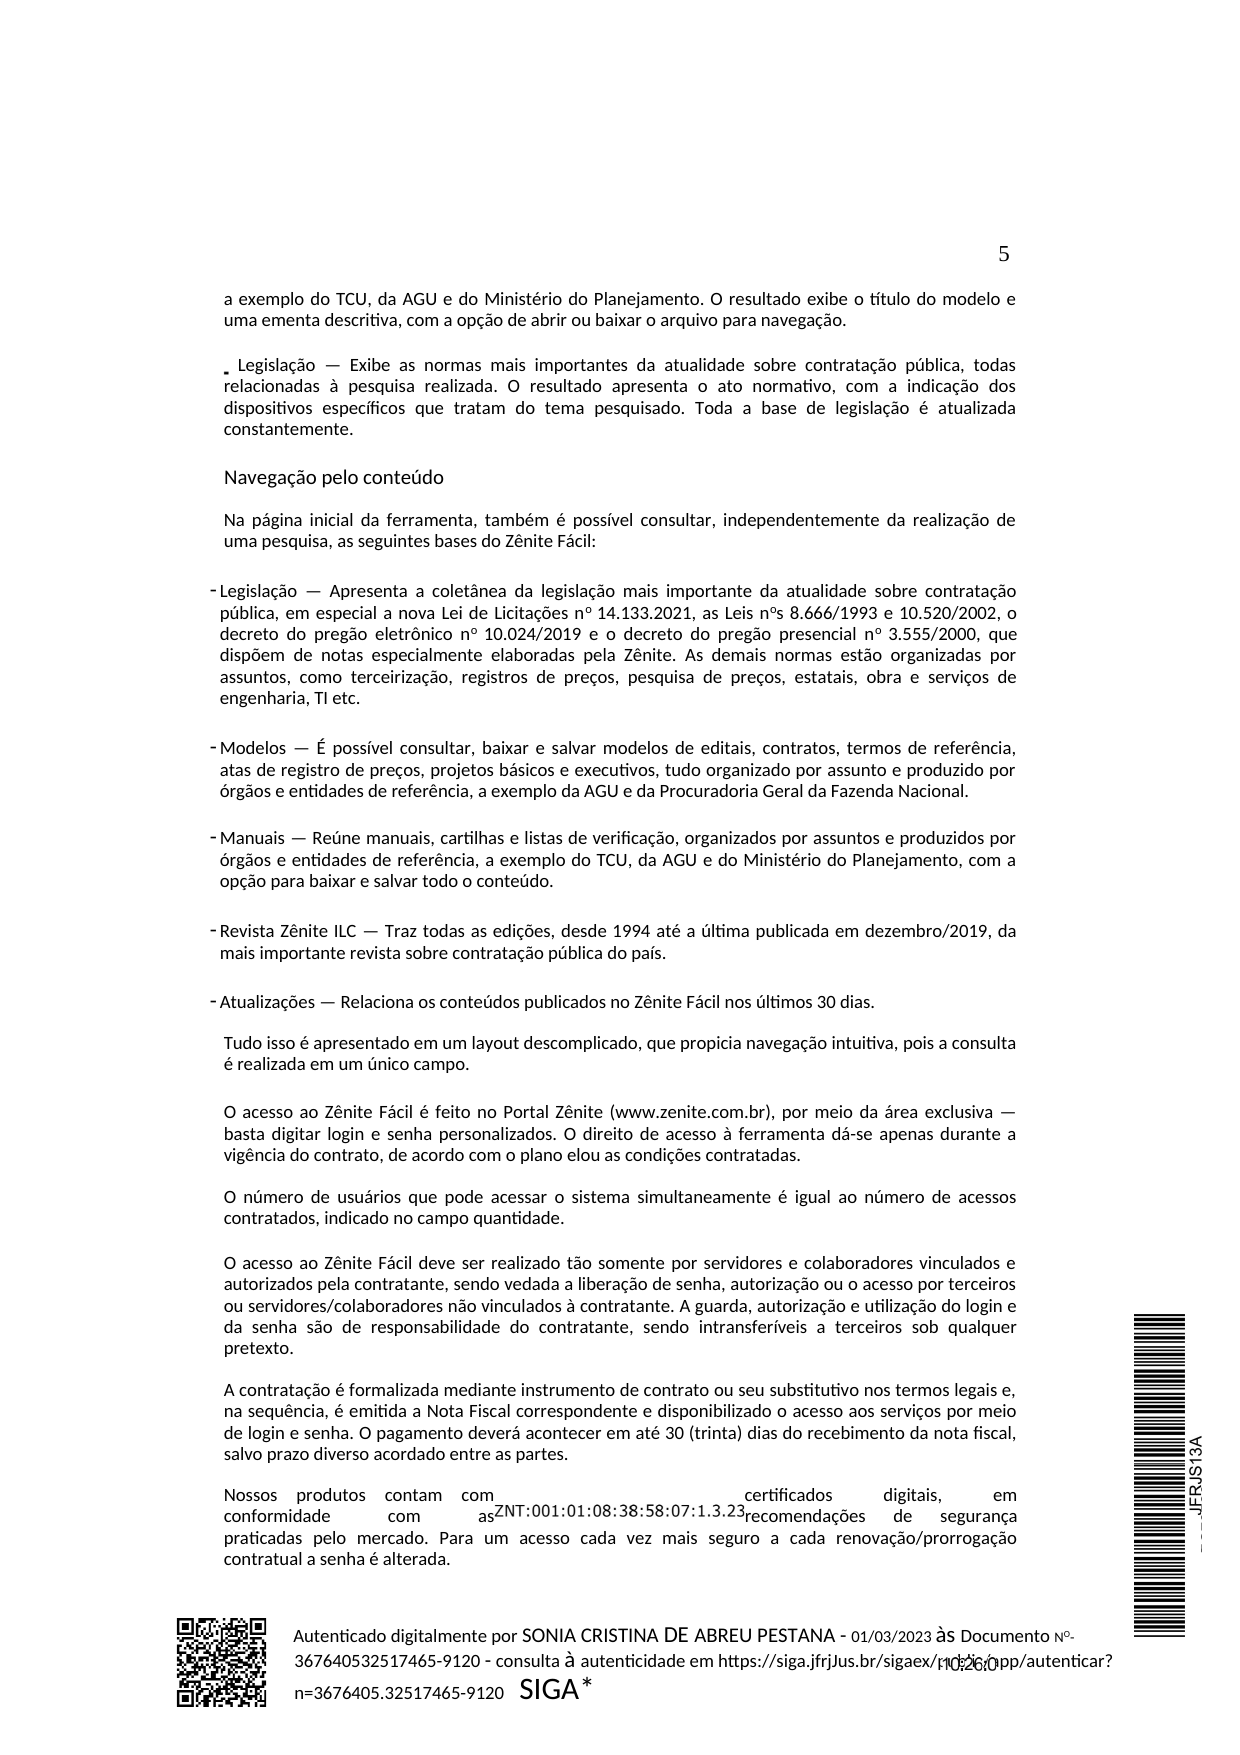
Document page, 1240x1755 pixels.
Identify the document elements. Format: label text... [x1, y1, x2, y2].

list Manuais — Reúne manuais, cartilhas e listas de verificação, organizados por assuntos e produzidos por órgãos e entidades de referência, a exemplo do TCU, da AGU e do Ministério do Planejamento, com a opção para baixar e salvar todo o conteúdo. [209, 824, 1018, 892]
list Modelos — É possível consultar, baixar e salvar modelos de editais, contratos, termos de referência, atas de registro de preços, projetos básicos e executivos, tudo organizado por assunto e produzido por órgãos e entidades de referência, a exemplo da AGU e da Procuradoria Geral da Fazenda Nacional. [209, 733, 1018, 802]
text Tudo isso é apresentado em um layout descomplicado, que propicia navegação intuitiva, pois a consulta é realizada em um único campo. [223, 1033, 1018, 1075]
text Navegação pelo conteúdo [224, 464, 1201, 489]
text Na página inicial da ferramenta, também é possível consultar, independentemente da realização de uma pesquisa, as seguintes bases do Zênite Fácil: [223, 510, 1018, 552]
text Legislação — Exibe as normas mais importantes da atualidade sobre contratação pública, todas relacionadas à pesquisa realizada. O resultado apresenta o ato normativo, com a indicação dos dispositivos específicos que tratam do tema pesquisado. Toda a base de legislação é atualizada constantemente. [223, 355, 1018, 440]
text A contratação é formalizada mediante instrumento de contrato ou seu substitutivo nos termos legais e, na sequência, é emitida a Nota Fiscal correspondente e disponibilizado o acesso aos serviços por meio de login e senha. O pagamento deverá acontecer em até 30 (trinta) dias do recebimento da nota fiscal, salvo prazo diverso acordado entre as partes. [223, 1380, 1018, 1465]
list Legislação — Apresenta a coletânea da legislação mais importante da atualidade sobre contratação pública, em especial a nova Lei de Licitações no 14.133.2021, as Leis nos 8.666/1993 e 10.520/2002, o decreto do pregão eletrônico no 10.024/2019 e o decreto do pregão presencial no 3.555/2000, que dispõem de notas especialmente elaboradas pela Zênite. As demais normas estão organizadas por assuntos, como terceirização, registros de preços, pesquisa de preços, estatais, obra e serviços de engenharia, TI etc. [209, 576, 1018, 709]
text Nossos produtos contam com certificados digitais, em conformidade com as recomendações de segurança praticadas pelo mercado. Para um acesso cada vez mais seguro a cada renovação/prorrogação contratual a senha é alterada. [223, 1485, 1018, 1570]
list Revista Zênite ILC — Traz todas as edições, desde 1994 até a última publicada em dezembro/2019, da mais importante revista sobre contratação pública do país. [209, 917, 1018, 964]
text O acesso ao Zênite Fácil deve ser realizado tão somente por servidores e colaboradores vinculados e autorizados pela contratante, sendo vedada a liberação de senha, autorização ou o acesso por terceiros ou servidores/colaboradores não vinculados à contratante. A guarda, autorização e utilização do login e da senha são de responsabilidade do contratante, sendo intransferíveis a terceiros sob qualquer pretexto. [223, 1253, 1018, 1359]
list Atualizações — Relaciona os conteúdos publicados no Zênite Fácil nos últimos 30 dias. [209, 988, 1018, 1014]
text O acesso ao Zênite Fácil é feito no Portal Zênite (www.zenite.com.br), por meio da área exclusiva — basta digitar login e senha personalizados. O direito de acesso à ferramenta dá-se apenas durante a vigência do contrato, de acordo com o plano elou as condições contratadas. [223, 1102, 1018, 1166]
text a exemplo do TCU, da AGU e do Ministério do Planejamento. O resultado exibe o título do modelo e uma ementa descritiva, com a opção de abrir ou baixar o arquivo para navegação. [223, 288, 1018, 331]
text O número de usuários que pode acessar o sistema simultaneamente é igual ao número de acessos contratados, indicado no campo quantidade. [223, 1186, 1018, 1229]
